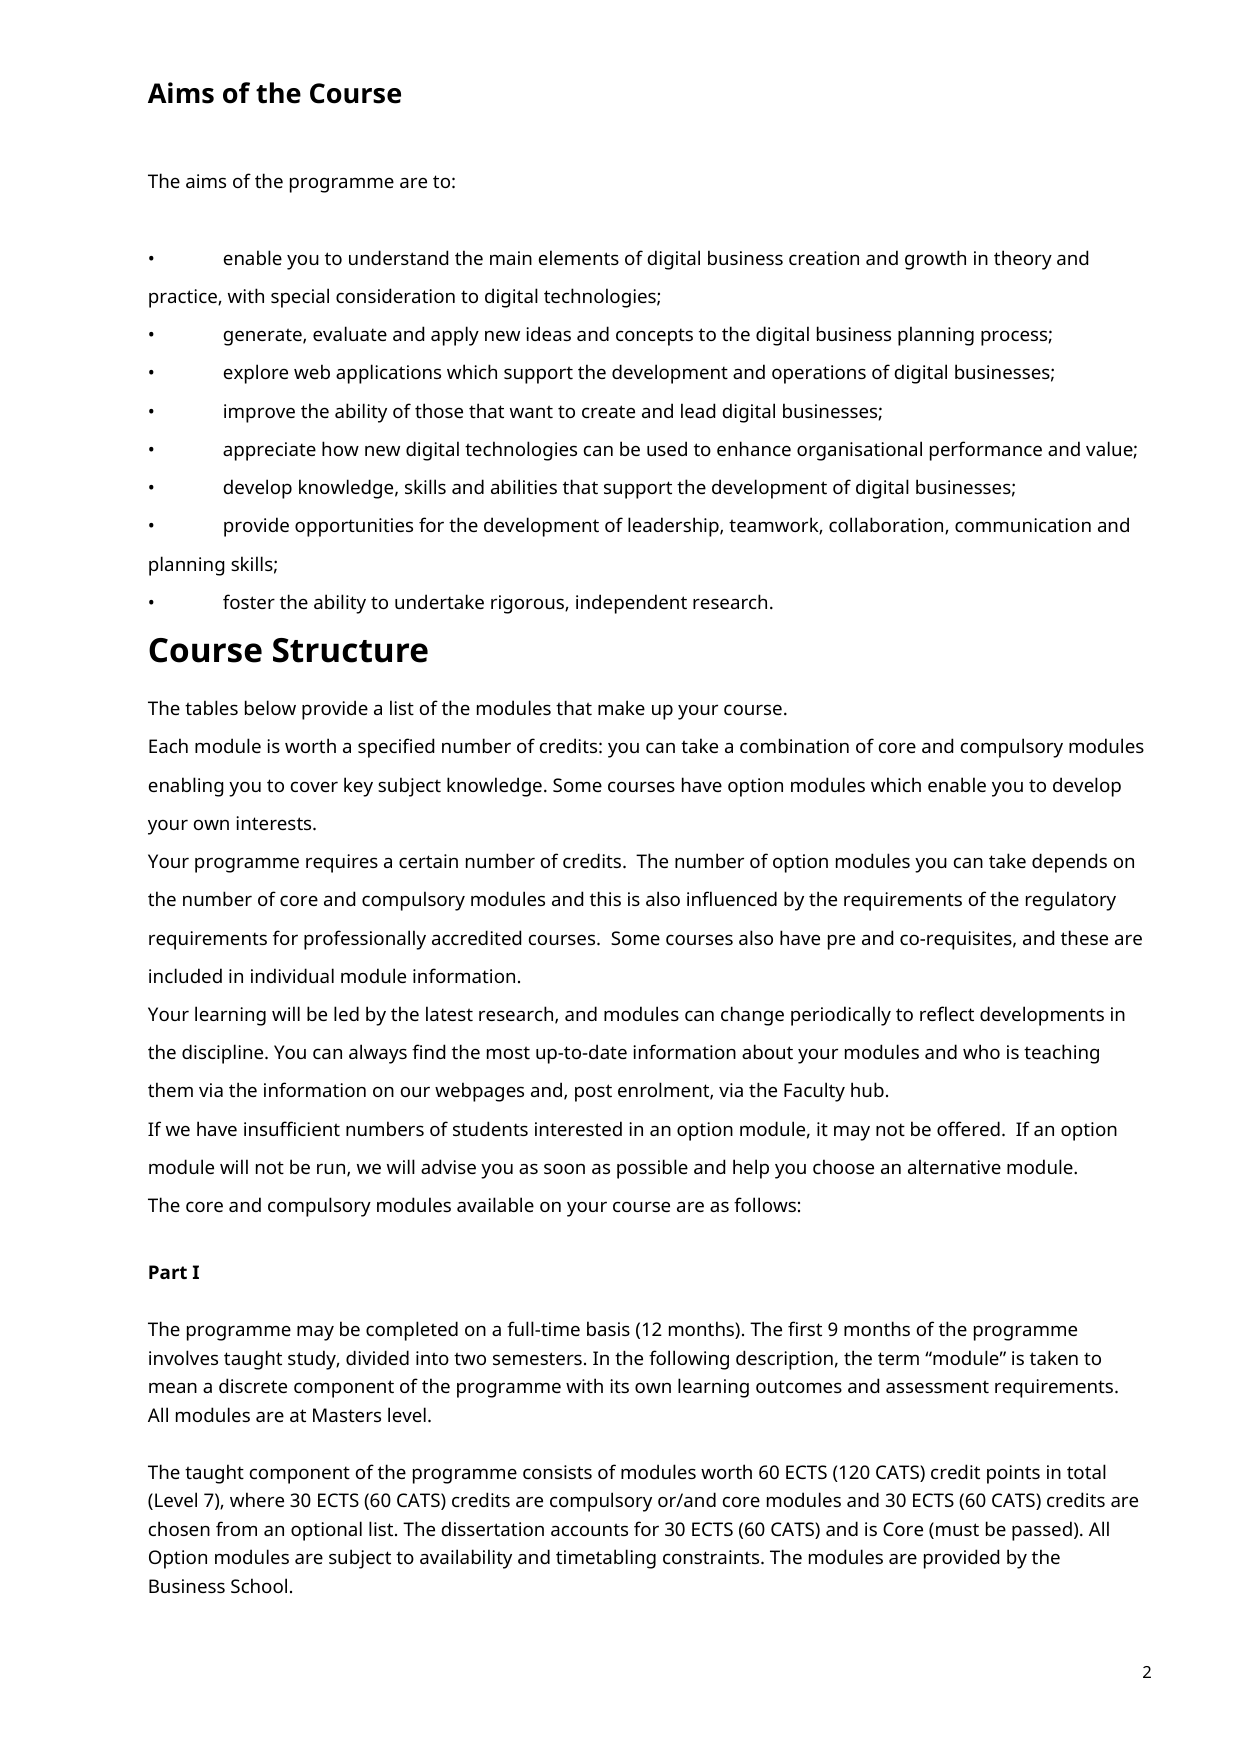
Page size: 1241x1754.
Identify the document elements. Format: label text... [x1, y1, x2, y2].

text The tables below provide a list of the modules that make up your course. [148, 695, 1152, 721]
subtitle Aims of the Course [148, 75, 1152, 112]
text Your learning will be led by the latest research, and modules can change periodically to reflect developments in the discipline. You can always find the most up-to-date information about your modules and who is teaching them via the information on our webpages and, post enrolment, via the Faculty hub. [148, 1001, 1152, 1103]
text Your programme requires a certain number of credits. The number of option modules you can take depends on the number of core and compulsory modules and this is also influenced by the requirements of the regulatory requirements for professionally accredited courses. Some courses also have pre and co-requisites, and these are included in individual module information. [148, 848, 1152, 988]
text The core and compulsory modules available on your course are as follows: [148, 1192, 1152, 1218]
text Each module is worth a specified number of credits: you can take a combination of core and compulsory modules enabling you to cover key subject knowledge. Some courses have option modules which enable you to develop your own interests. [148, 734, 1152, 836]
text If we have insufficient numbers of students interested in an option module, it may not be offered. If an option module will not be run, we will advise you as soon as possible and help you choose an alternative module. [148, 1116, 1152, 1180]
subtitle Course Structure [148, 627, 1152, 673]
table_header Part I The programme may be completed on a full-time basis (12 months). The first 9 months of the programme involves taught study, divided into two semesters. In the following description, the term “module” is taken to mean a discrete component of the programme with its own learning outcomes and assessment requirements. All modules are at Masters level. The taught component of the programme consists of modules worth 60 ECTS (120 CATS) credit points in total (Level 7), where 30 ECTS (60 CATS) credits are compulsory or/and core modules and 30 ECTS (60 CATS) credits are chosen from an optional list. The dissertation accounts for 30 ECTS (60 CATS) and is Core (must be passed). All Option modules are subject to availability and timetabling constraints. The modules are provided by the Business School. [136, 1231, 1152, 1599]
text The aims of the programme are to: • enable you to understand the main elements of digital business creation and growth in theory and practice, with special consideration to digital technologies; • generate, evaluate and apply new ideas and concepts to the digital business planning process; • explore web applications which support the development and operations of digital businesses; • improve the ability of those that want to create and lead digital businesses; • appreciate how new digital technologies can be used to enhance organisational performance and value; • develop knowledge, skills and abilities that support the development of digital businesses; • provide opportunities for the development of leadership, teamwork, collaboration, communication and planning skills; • foster the ability to undertake rigorous, independent research. [148, 168, 1152, 614]
